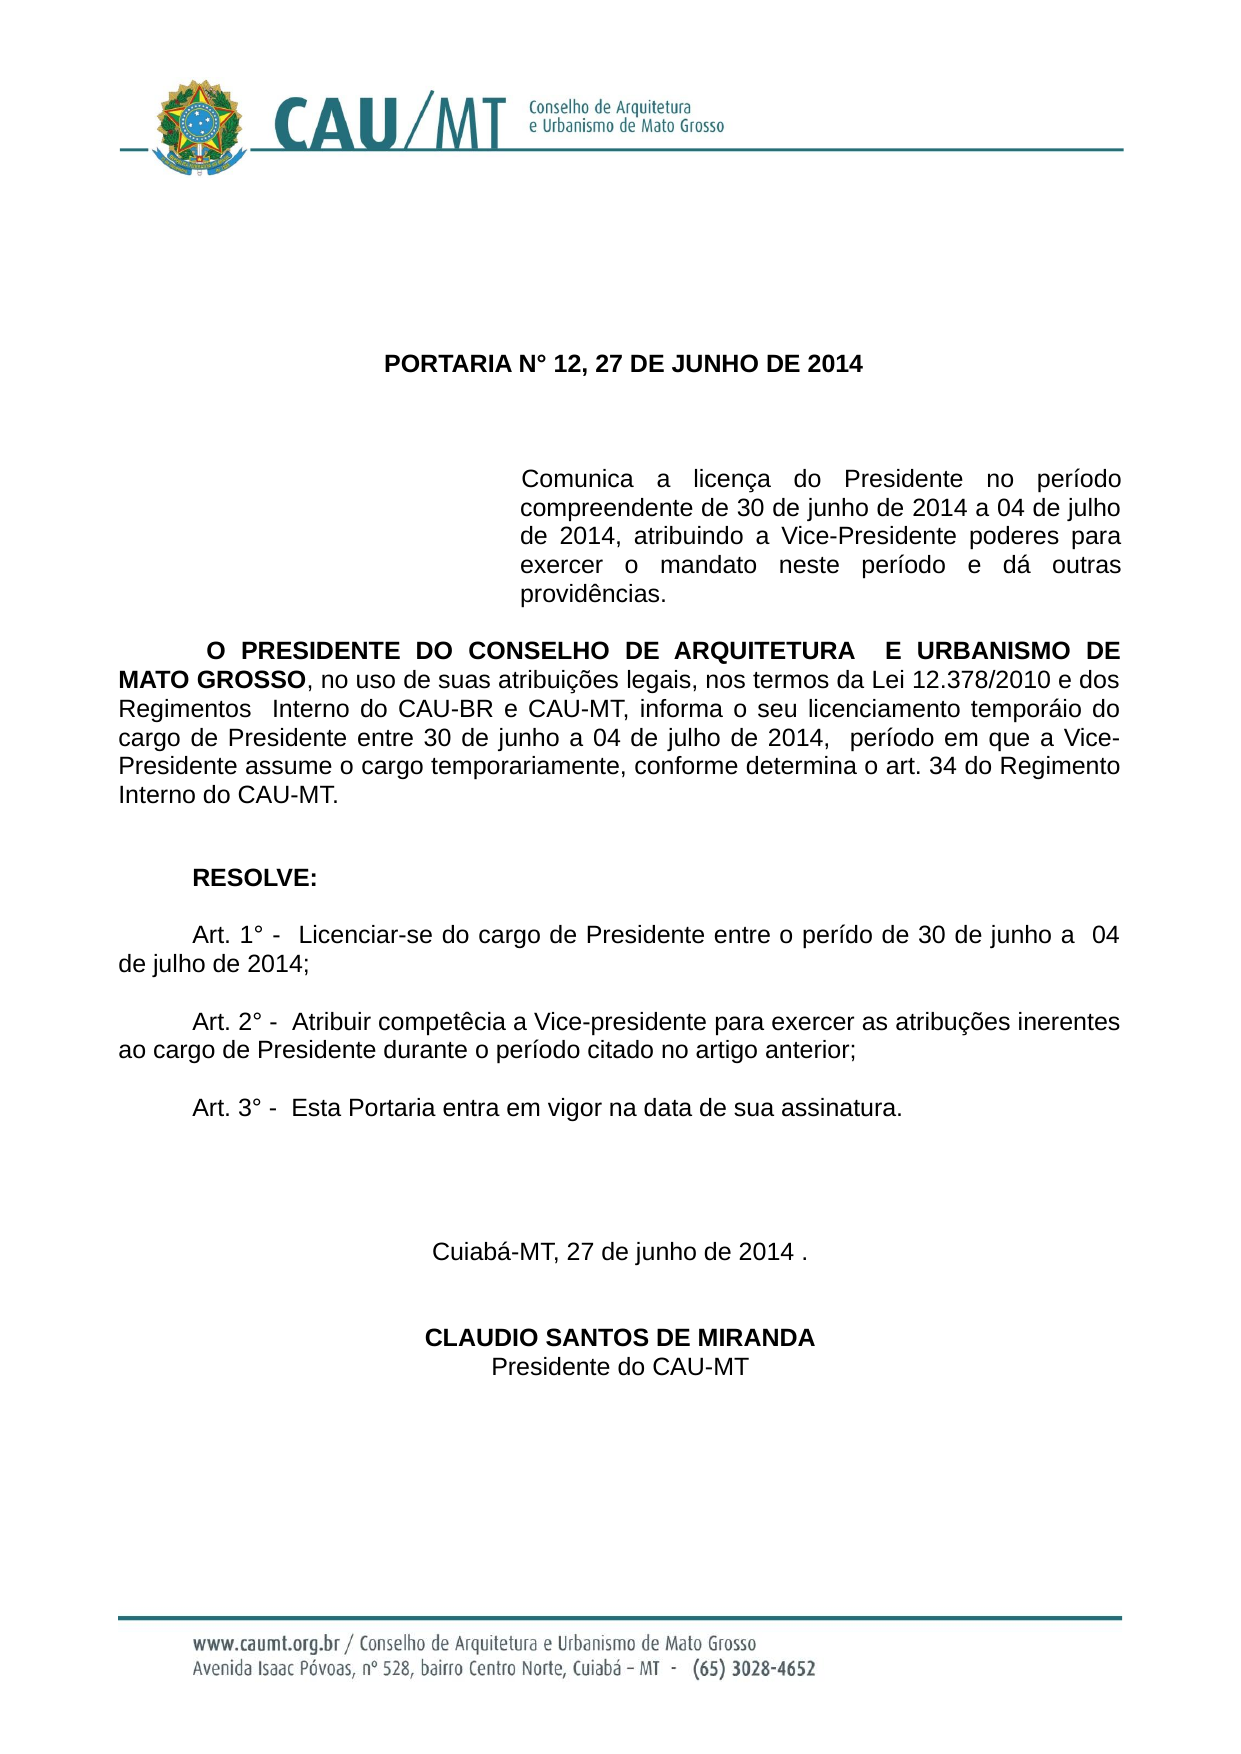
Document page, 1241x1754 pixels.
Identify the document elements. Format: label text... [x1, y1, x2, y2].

text Art. 2° - Atribuir competêcia a Vice-presidente para exercer as atribuções inerentes ao cargo de Presidente durante o período citado no artigo anterior; [118, 1007, 1122, 1064]
text PORTARIA N° 12, 27 DE JUNHO DE 2014 [118, 349, 1122, 378]
text RESOLVE: [118, 863, 1122, 892]
text Comunica a licença do Presidente no período compreendente de 30 de junho de 2014 a 04 de julho de 2014, atribuindo a Vice-Presidente poderes para exercer o mandato neste período e dá outras providências. [520, 464, 1122, 608]
picture [119, 77, 1124, 178]
text CLAUDIO SANTOS DE MIRANDA [118, 1323, 1122, 1352]
text Art. 1° - Licenciar-se do cargo de Presidente entre o perído de 30 de junho a 04 de julho de 2014; [118, 920, 1122, 978]
text Art. 3° - Esta Portaria entra em vigor na data de sua assinatura. [118, 1093, 1122, 1122]
picture [118, 1607, 1123, 1692]
text O PRESIDENTE DO CONSELHO DE ARQUITETURA E URBANISMO DE MATO GROSSO, no uso de suas atribuições legais, nos termos da Lei 12.378/2010 e dos Regimentos Interno do CAU-BR e CAU-MT, informa o seu licenciamento temporáio do cargo de Presidente entre 30 de junho a 04 de julho de 2014, período em que a Vice-Presidente assume o cargo temporariamente, conforme determina o art. 34 do Regimento Interno do CAU-MT. [118, 636, 1122, 809]
text Presidente do CAU-MT [118, 1352, 1122, 1380]
text Cuiabá-MT, 27 de junho de 2014 . [118, 1237, 1122, 1265]
